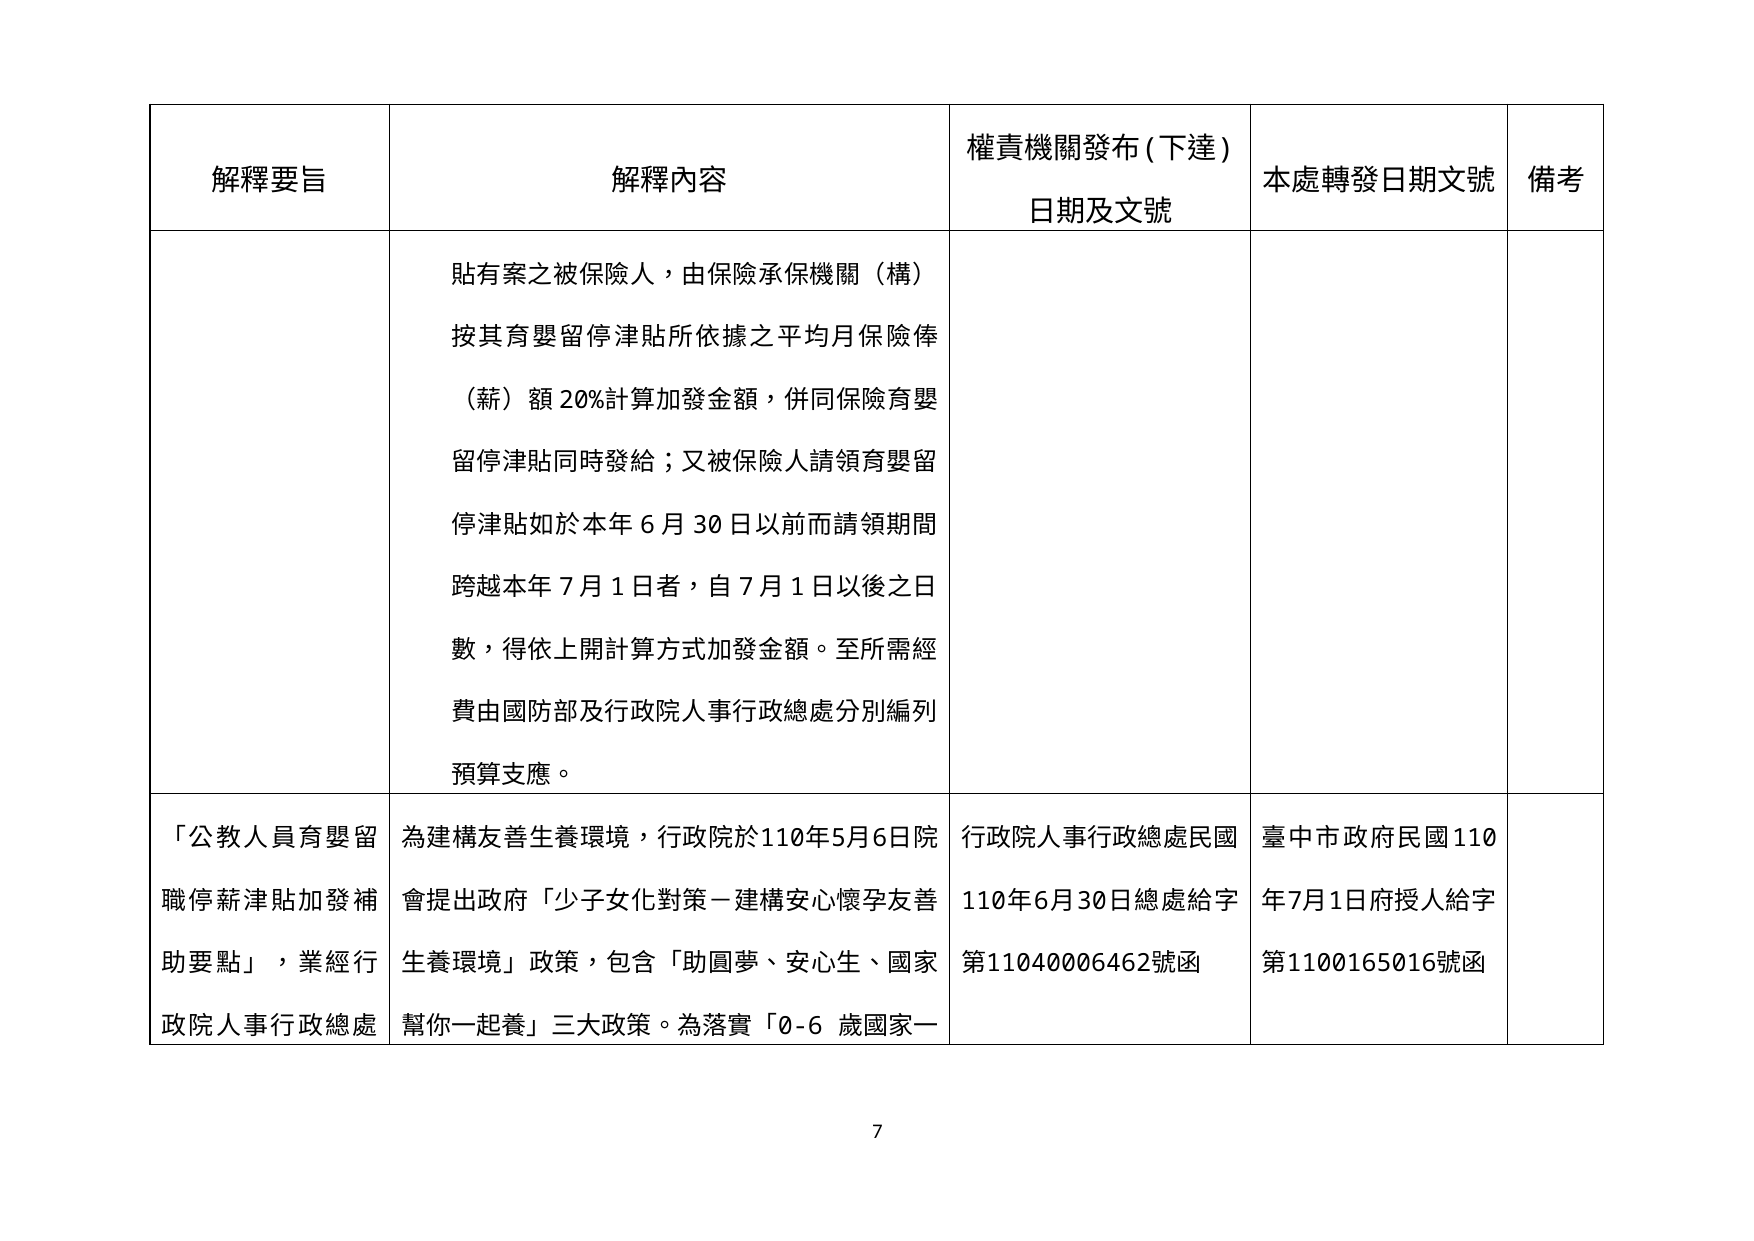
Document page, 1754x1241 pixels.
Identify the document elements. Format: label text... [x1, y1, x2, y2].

table_cell 臺中市政府民國110年7月1日府授人給字第1100165016號函 [1251, 794, 1507, 1044]
table_cell [1508, 231, 1603, 793]
table_cell [1251, 231, 1507, 793]
table_cell [1508, 794, 1603, 1044]
table_header 本處轉發日期文號 [1251, 105, 1507, 229]
table_cell 行政院人事行政總處民國110年6月30日總處給字第11040006462號函 [950, 794, 1250, 1044]
table_header 備考 [1508, 105, 1603, 229]
table_cell 貼有案之被保險人，由保險承保機關（構）按其育嬰留停津貼所依據之平均月保險俸（薪）額20%計算加發金額，併同保險育嬰留停津貼同時發給；又被保險人請領育嬰留停津貼如於本年6月30日以前而請領期間跨越本年7月1日者，自7月1日以後之日數，得依上開計算方式加發金額。至所需經費由國防部及行政院人事行政總處分別編列預算支應。 [390, 231, 949, 793]
table_header 解釋要旨 [151, 105, 389, 229]
table_header 權責機關發布(下達) 日期及文號 [950, 105, 1250, 229]
table_cell [950, 231, 1250, 793]
table_cell 為建構友善生養環境，行政院於110年5月6日院會提出政府「少子女化對策－建構安心懷孕友善生養環境」政策，包含「助圓夢、安心生、國家幫你一起養」三大政策。為落實「0-6 歲國家一 [390, 794, 949, 1044]
table_header 解釋內容 [390, 105, 949, 229]
table_cell [151, 231, 389, 793]
table_cell 「公教人員育嬰留職停薪津貼加發補助要點」，業經行政院人事行政總處 [151, 794, 389, 1044]
